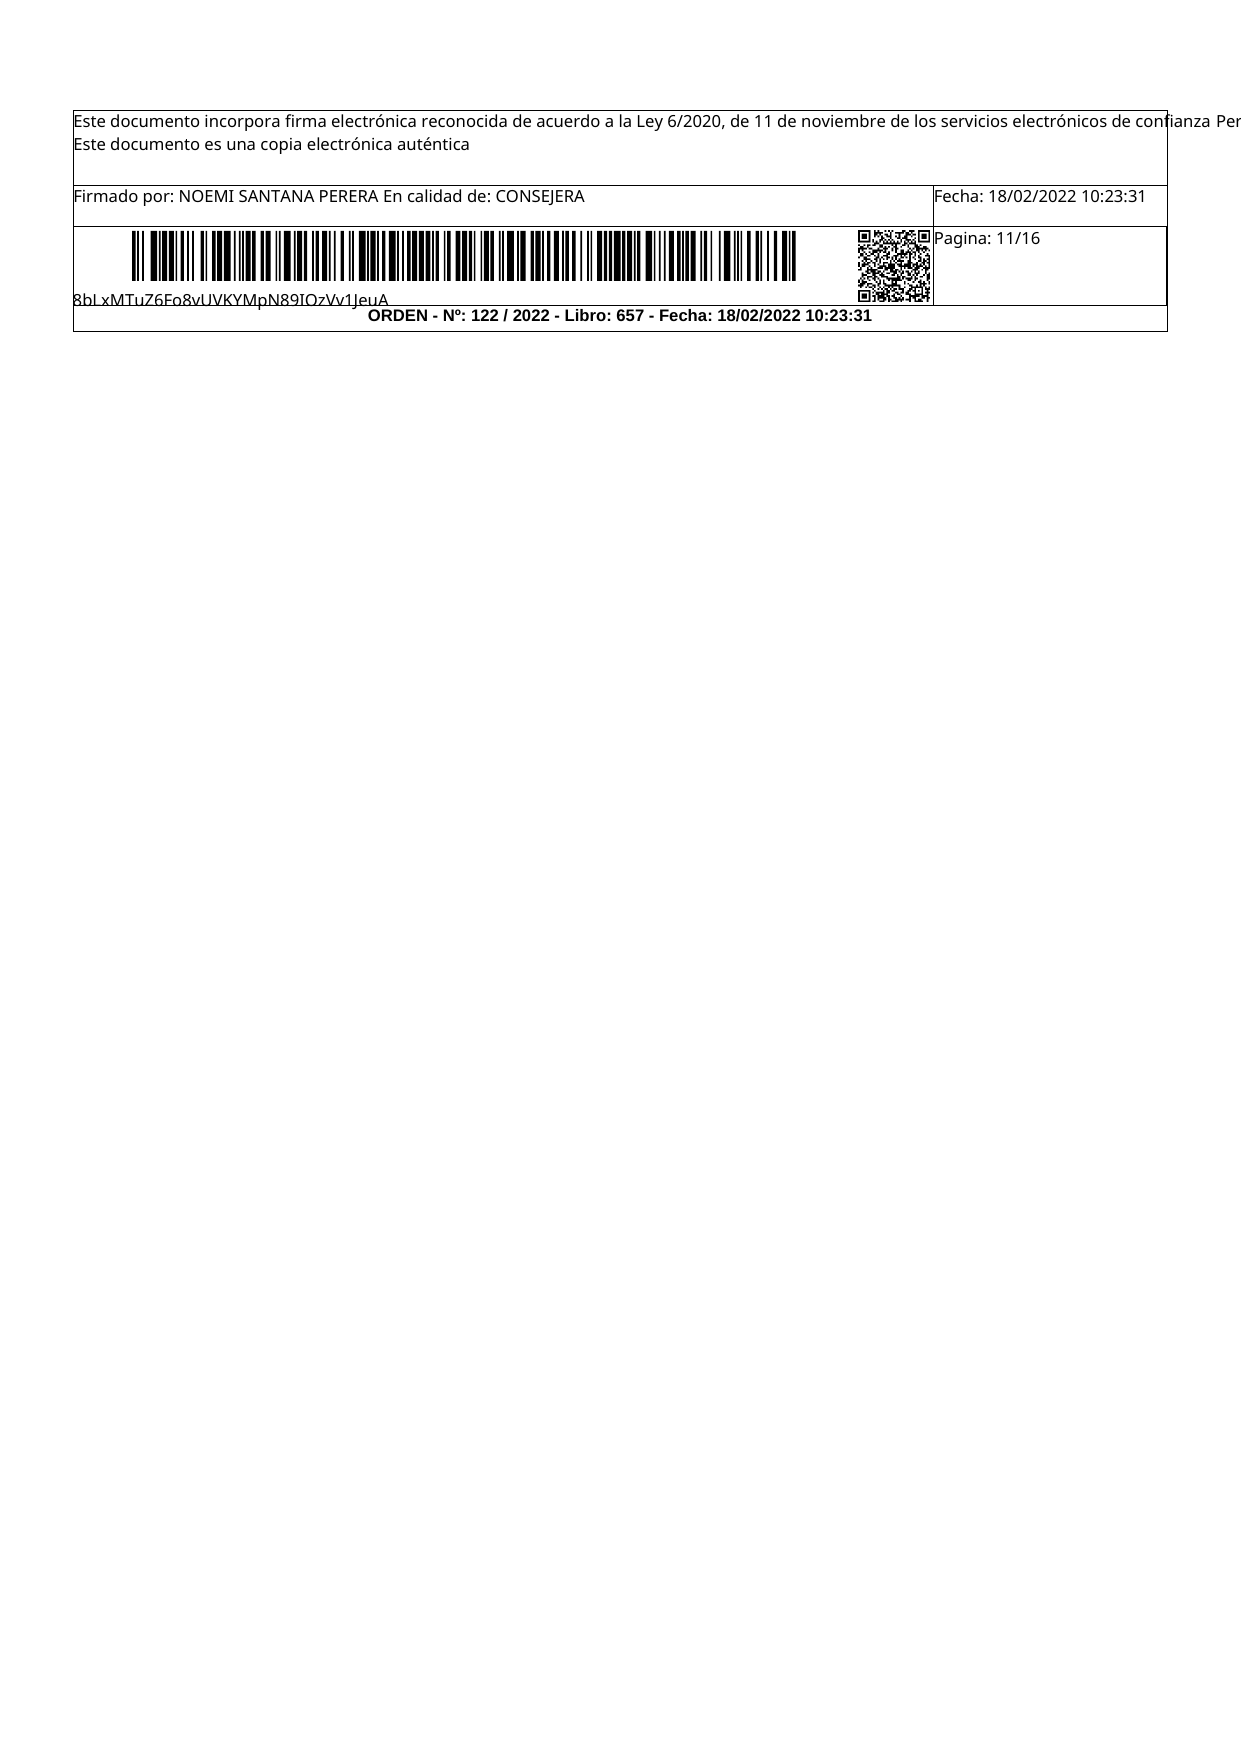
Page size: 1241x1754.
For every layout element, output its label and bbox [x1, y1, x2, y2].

picture [858, 230, 930, 302]
